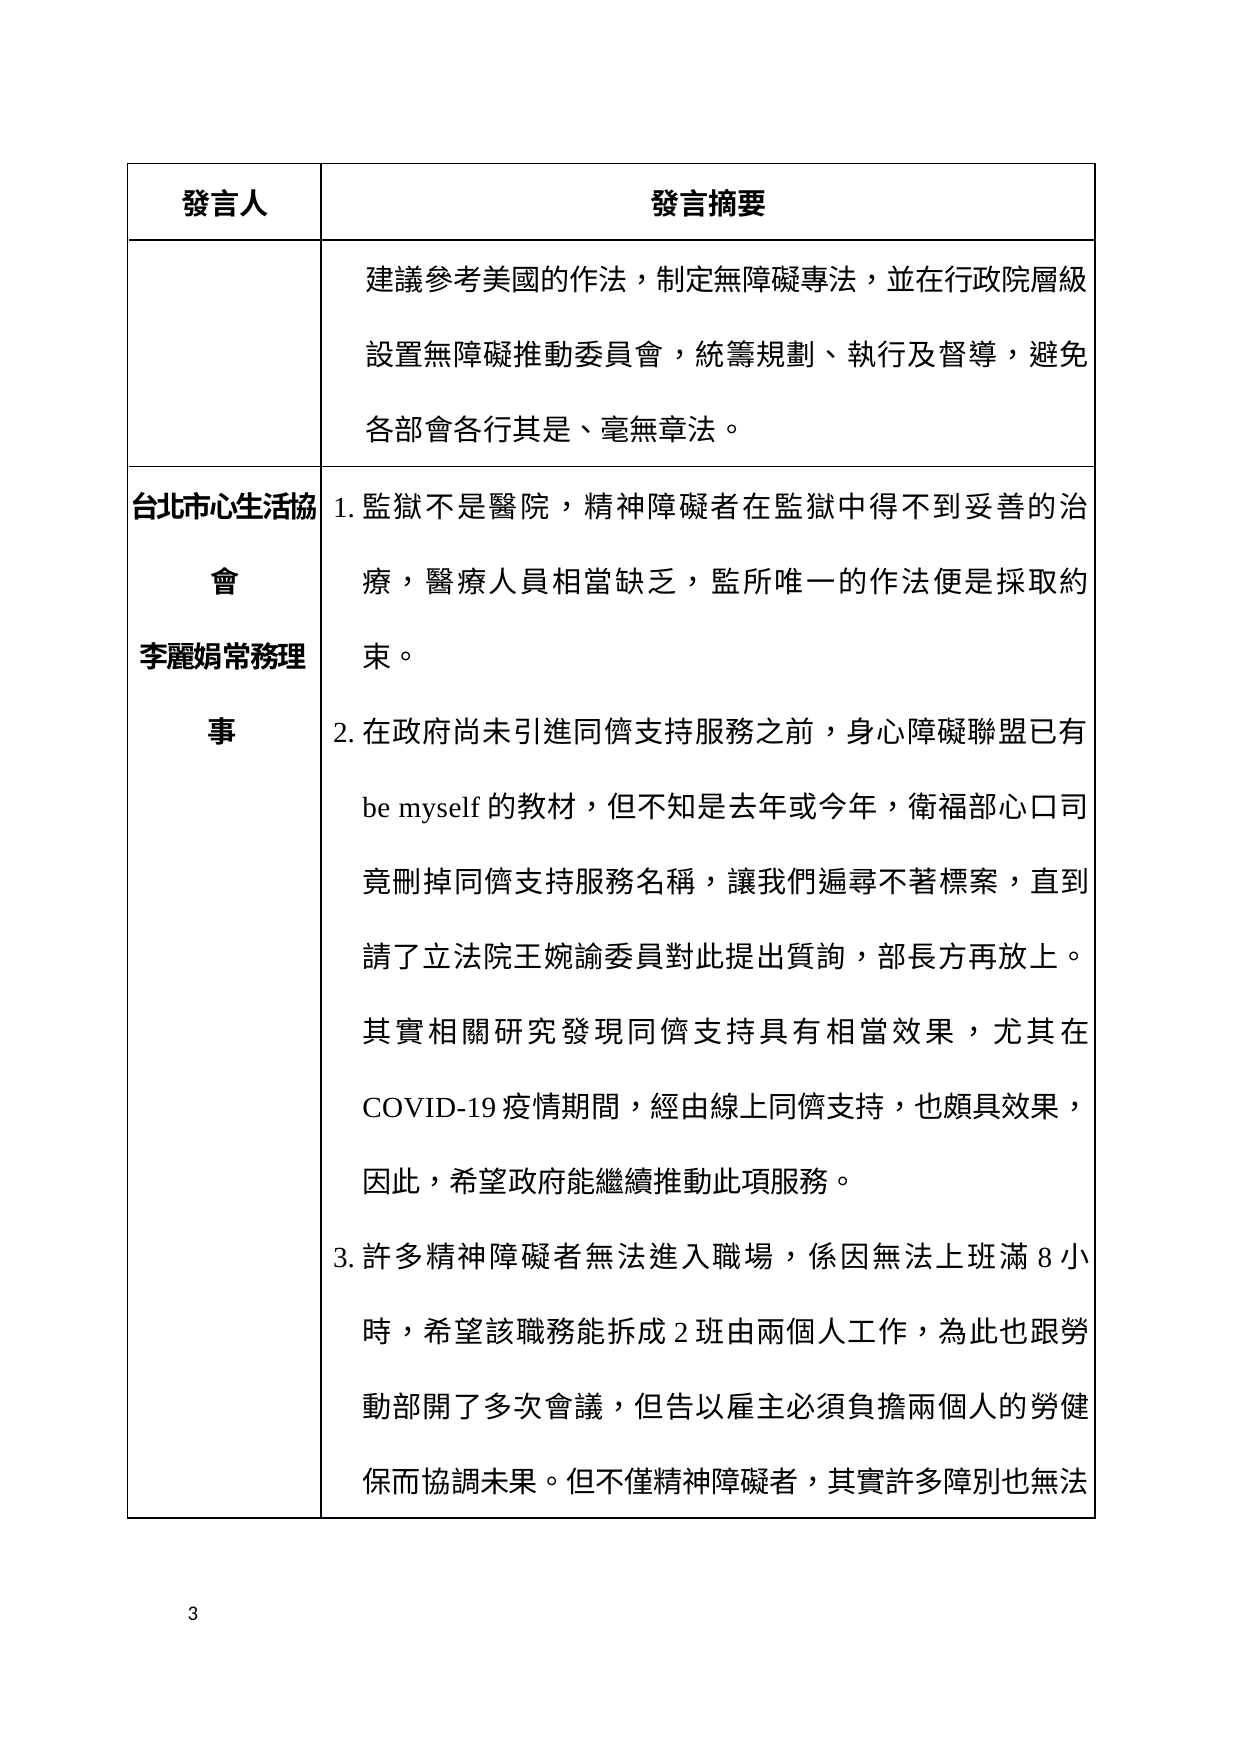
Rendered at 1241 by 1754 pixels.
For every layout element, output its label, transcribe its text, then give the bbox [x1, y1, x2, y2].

table_cell 台北市心生活協會 李麗娟常務理事 [128, 467, 320, 1517]
table_cell 監獄不是醫院，精神障礙者在監獄中得不到妥善的治療，醫療人員相當缺乏，監所唯一的作法便是採取約束。 在政府尚未引進同儕支持服務之前，身心障礙聯盟已有be myself的教材，但不知是去年或今年，衛福部心口司竟刪掉同儕支持服務名稱，讓我們遍尋不著標案，直到請了立法院王婉諭委員對此提出質詢，部長方再放上。其實相關研究發現同儕支持具有相當效果，尤其在COVID-19疫情期間，經由線上同儕支持，也頗具效果，因此，希望政府能繼續推動此項服務。 許多精神障礙者無法進入職場，係因無法上班滿8小時，希望該職務能拆成2班由兩個人工作，為此也跟勞動部開了多次會議，但告以雇主必須負擔兩個人的勞健保而協調未果。但不僅精神障礙者，其實許多障別也無法 [322, 467, 1094, 1517]
table_header 發言人 [128, 164, 320, 239]
table_cell [128, 240, 320, 466]
table_header 發言摘要 [322, 164, 1094, 239]
table_cell 建議參考美國的作法，制定無障礙專法，並在行政院層級設置無障礙推動委員會，統籌規劃、執行及督導，避免各部會各行其是、毫無章法。 [322, 241, 1094, 466]
